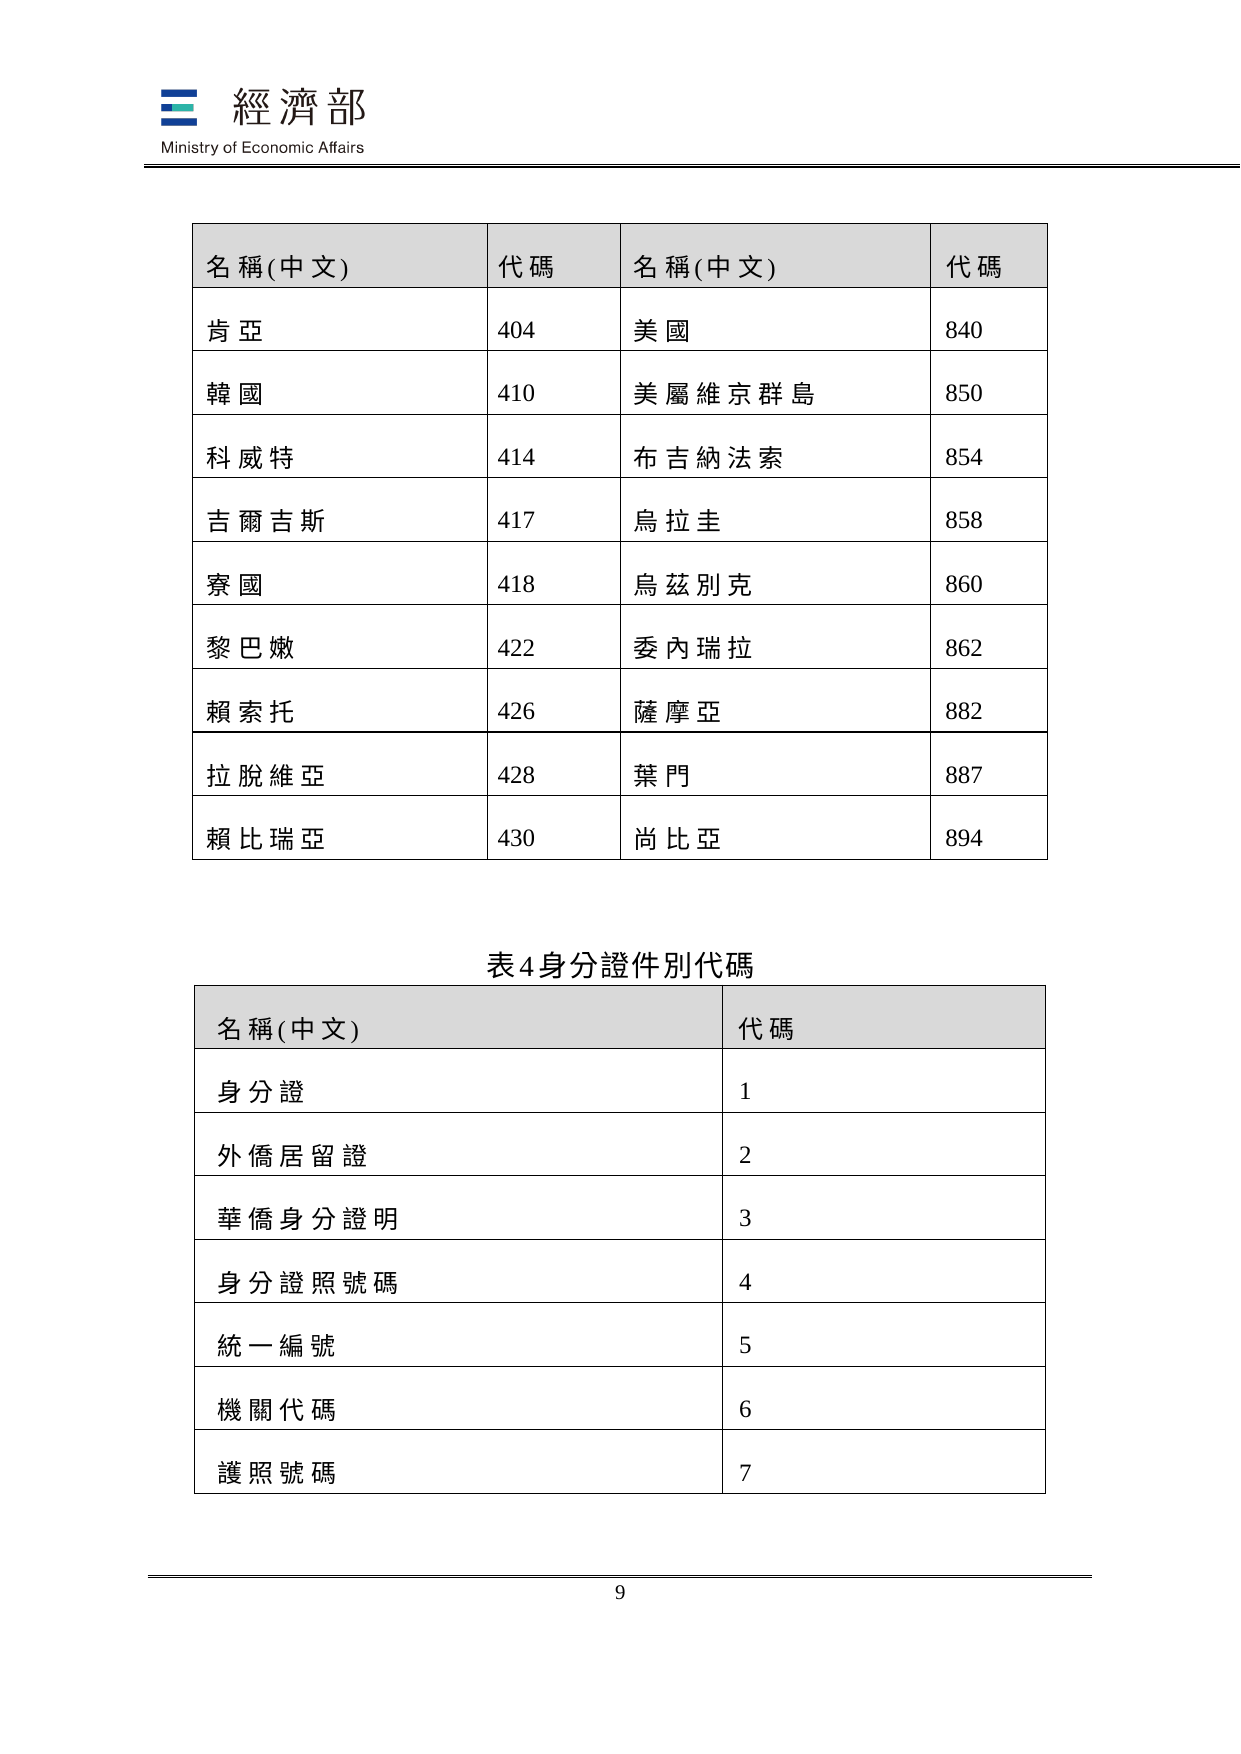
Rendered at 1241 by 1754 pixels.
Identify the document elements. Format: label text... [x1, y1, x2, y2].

table_header 名稱(中文) [193, 224, 487, 287]
table_cell 華僑身分證明 [195, 1176, 722, 1239]
table_cell 2 [723, 1113, 1045, 1175]
table_cell 410 [488, 351, 620, 414]
table_cell 賴索托 [193, 669, 487, 731]
table_cell 840 [931, 288, 1047, 350]
table_cell 887 [931, 733, 1047, 795]
table_cell 418 [488, 542, 620, 604]
table_cell 4 [723, 1240, 1045, 1302]
table_header 名稱(中文) [621, 224, 930, 287]
table_cell 428 [488, 733, 620, 795]
table_cell 6 [723, 1367, 1045, 1429]
table_cell 862 [931, 605, 1047, 668]
table_cell 機關代碼 [195, 1367, 722, 1429]
table_cell 尚比亞 [621, 796, 930, 858]
table_header 代碼 [931, 224, 1047, 287]
table_cell 894 [931, 796, 1047, 858]
table_cell 858 [931, 478, 1047, 541]
table_cell 身分證照號碼 [195, 1240, 722, 1302]
table_cell 布吉納法索 [621, 415, 930, 477]
table_cell 身分證 [195, 1049, 722, 1112]
table_cell 外僑居留證 [195, 1113, 722, 1175]
table_cell 科威特 [193, 415, 487, 477]
table_cell 賴比瑞亞 [193, 796, 487, 858]
table_cell 860 [931, 542, 1047, 604]
table_cell 拉脫維亞 [193, 733, 487, 795]
table_cell 美屬維京群島 [621, 351, 930, 414]
table_cell 417 [488, 478, 620, 541]
table_cell 3 [723, 1176, 1045, 1239]
table_cell 肯亞 [193, 288, 487, 350]
table_cell 430 [488, 796, 620, 858]
table_cell 薩摩亞 [621, 669, 930, 731]
table_cell 寮國 [193, 542, 487, 604]
table_header 代碼 [723, 986, 1045, 1048]
table_cell 烏拉圭 [621, 478, 930, 541]
table_cell 7 [723, 1430, 1045, 1493]
table_cell 850 [931, 351, 1047, 414]
table_cell 護照號碼 [195, 1430, 722, 1493]
table_cell 吉爾吉斯 [193, 478, 487, 541]
table_header 代碼 [488, 224, 620, 287]
table_cell 422 [488, 605, 620, 668]
table_cell 414 [488, 415, 620, 477]
table_cell 烏茲別克 [621, 542, 930, 604]
table_cell 1 [723, 1049, 1045, 1112]
text 表4身分證件別代碼 [151, 922, 1089, 984]
table_header 名稱(中文) [195, 986, 722, 1048]
table_cell 葉門 [621, 733, 930, 795]
table_cell 5 [723, 1303, 1045, 1366]
table_cell 韓國 [193, 351, 487, 414]
table_cell 854 [931, 415, 1047, 477]
table_cell 統一編號 [195, 1303, 722, 1366]
table_cell 黎巴嫩 [193, 605, 487, 668]
table_cell 882 [931, 669, 1047, 731]
table_cell 404 [488, 288, 620, 350]
table_cell 委內瑞拉 [621, 605, 930, 668]
table_cell 美國 [621, 288, 930, 350]
table_cell 426 [488, 669, 620, 731]
